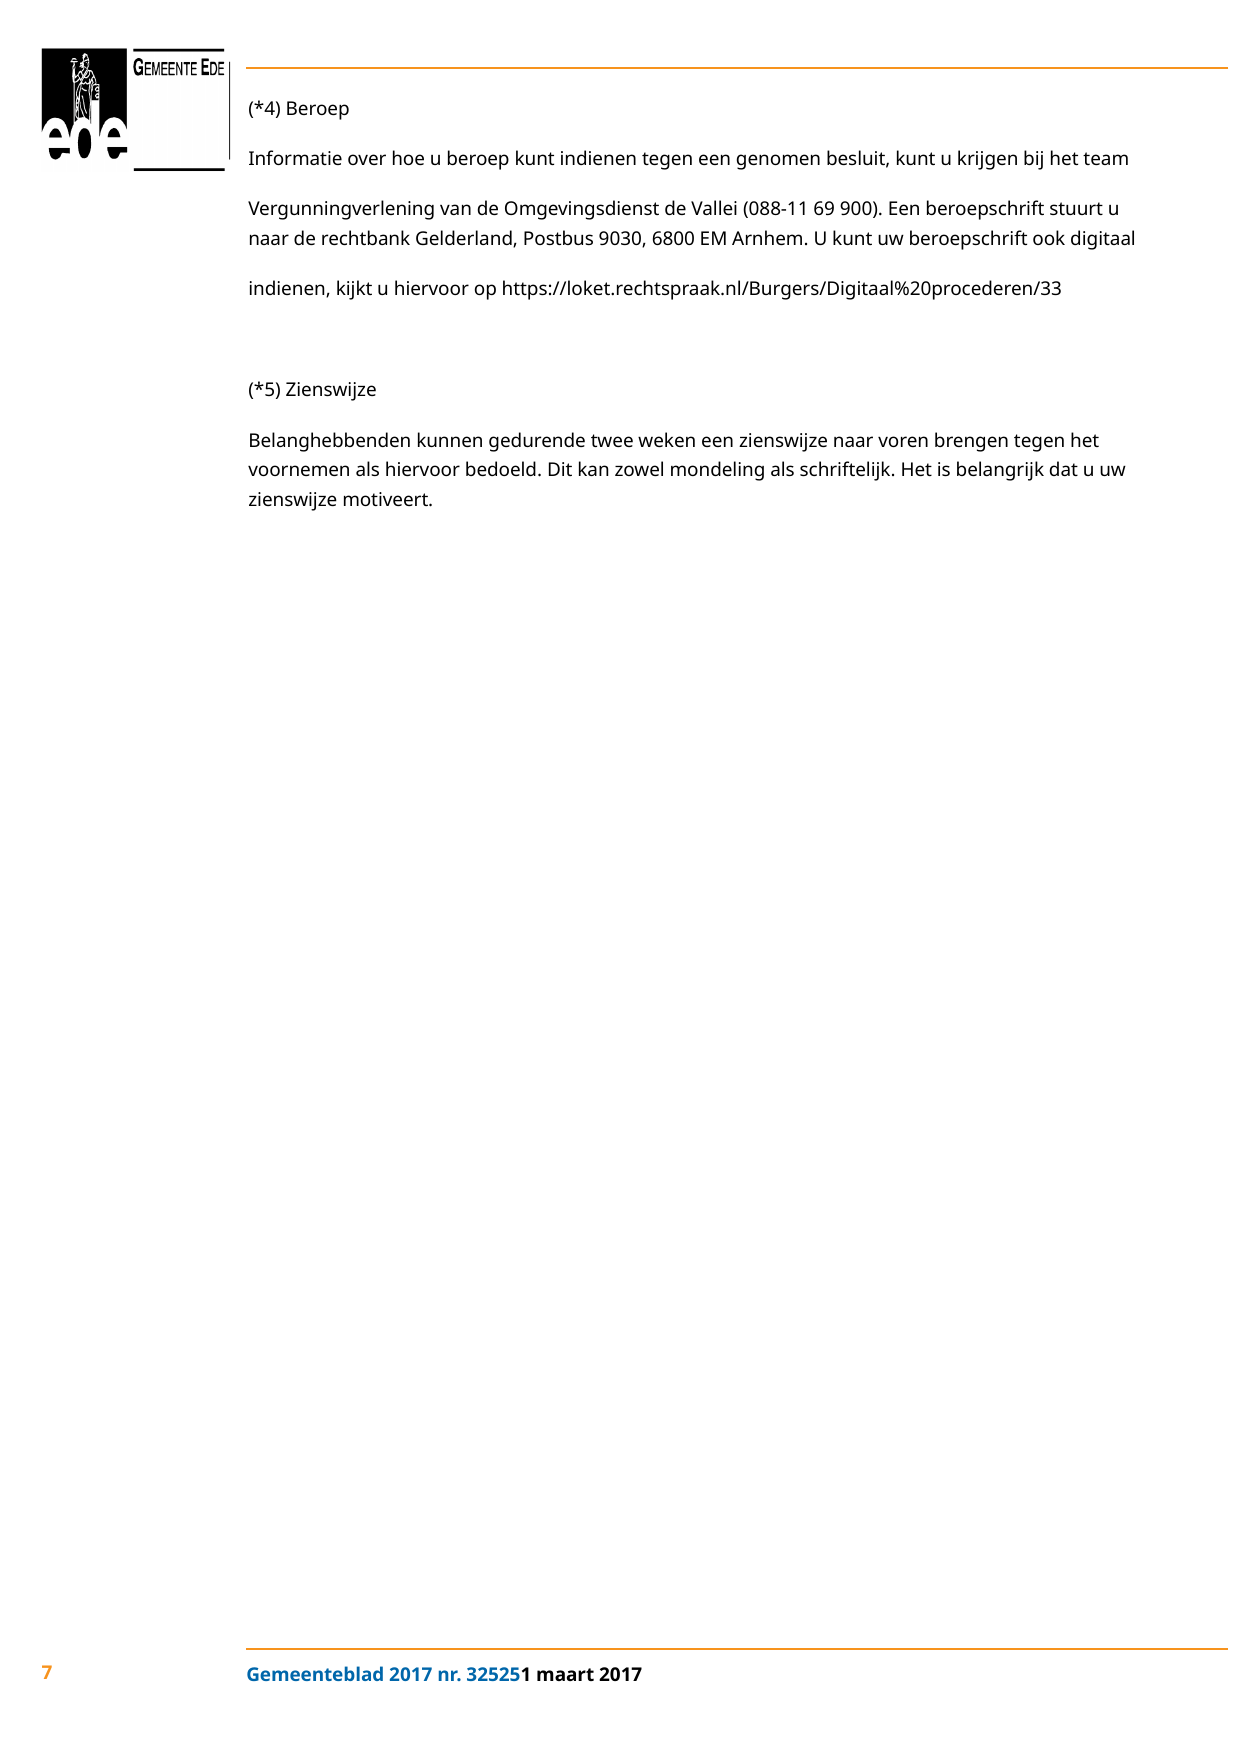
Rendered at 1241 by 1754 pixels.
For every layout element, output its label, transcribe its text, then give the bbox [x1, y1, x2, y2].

text Belanghebbenden kunnen gedurende twee weken een zienswijze naar voren brengen tegen het voornemen als hiervoor bedoeld. Dit kan zowel mondeling als schriftelijk. Het is belangrijk dat u uw zienswijze motiveert. [248, 427, 1152, 512]
picture [41, 47, 231, 172]
text (*4) Beroep [248, 95, 1152, 121]
text Vergunningverlening van de Omgevingsdienst de Vallei (088-11 69 900). Een beroepschrift stuurt u naar de rechtbank Gelderland, Postbus 9030, 6800 EM Arnhem. U kunt uw beroepschrift ook digitaal [248, 196, 1152, 251]
text indienen, kijkt u hiervoor op https://loket.rechtspraak.nl/Burgers/Digitaal%20procederen/33 [248, 276, 1152, 301]
text (*5) Zienswijze [248, 376, 1152, 402]
text Informatie over hoe u beroep kunt indienen tegen een genomen besluit, kunt u krijgen bij het team [248, 145, 1152, 171]
